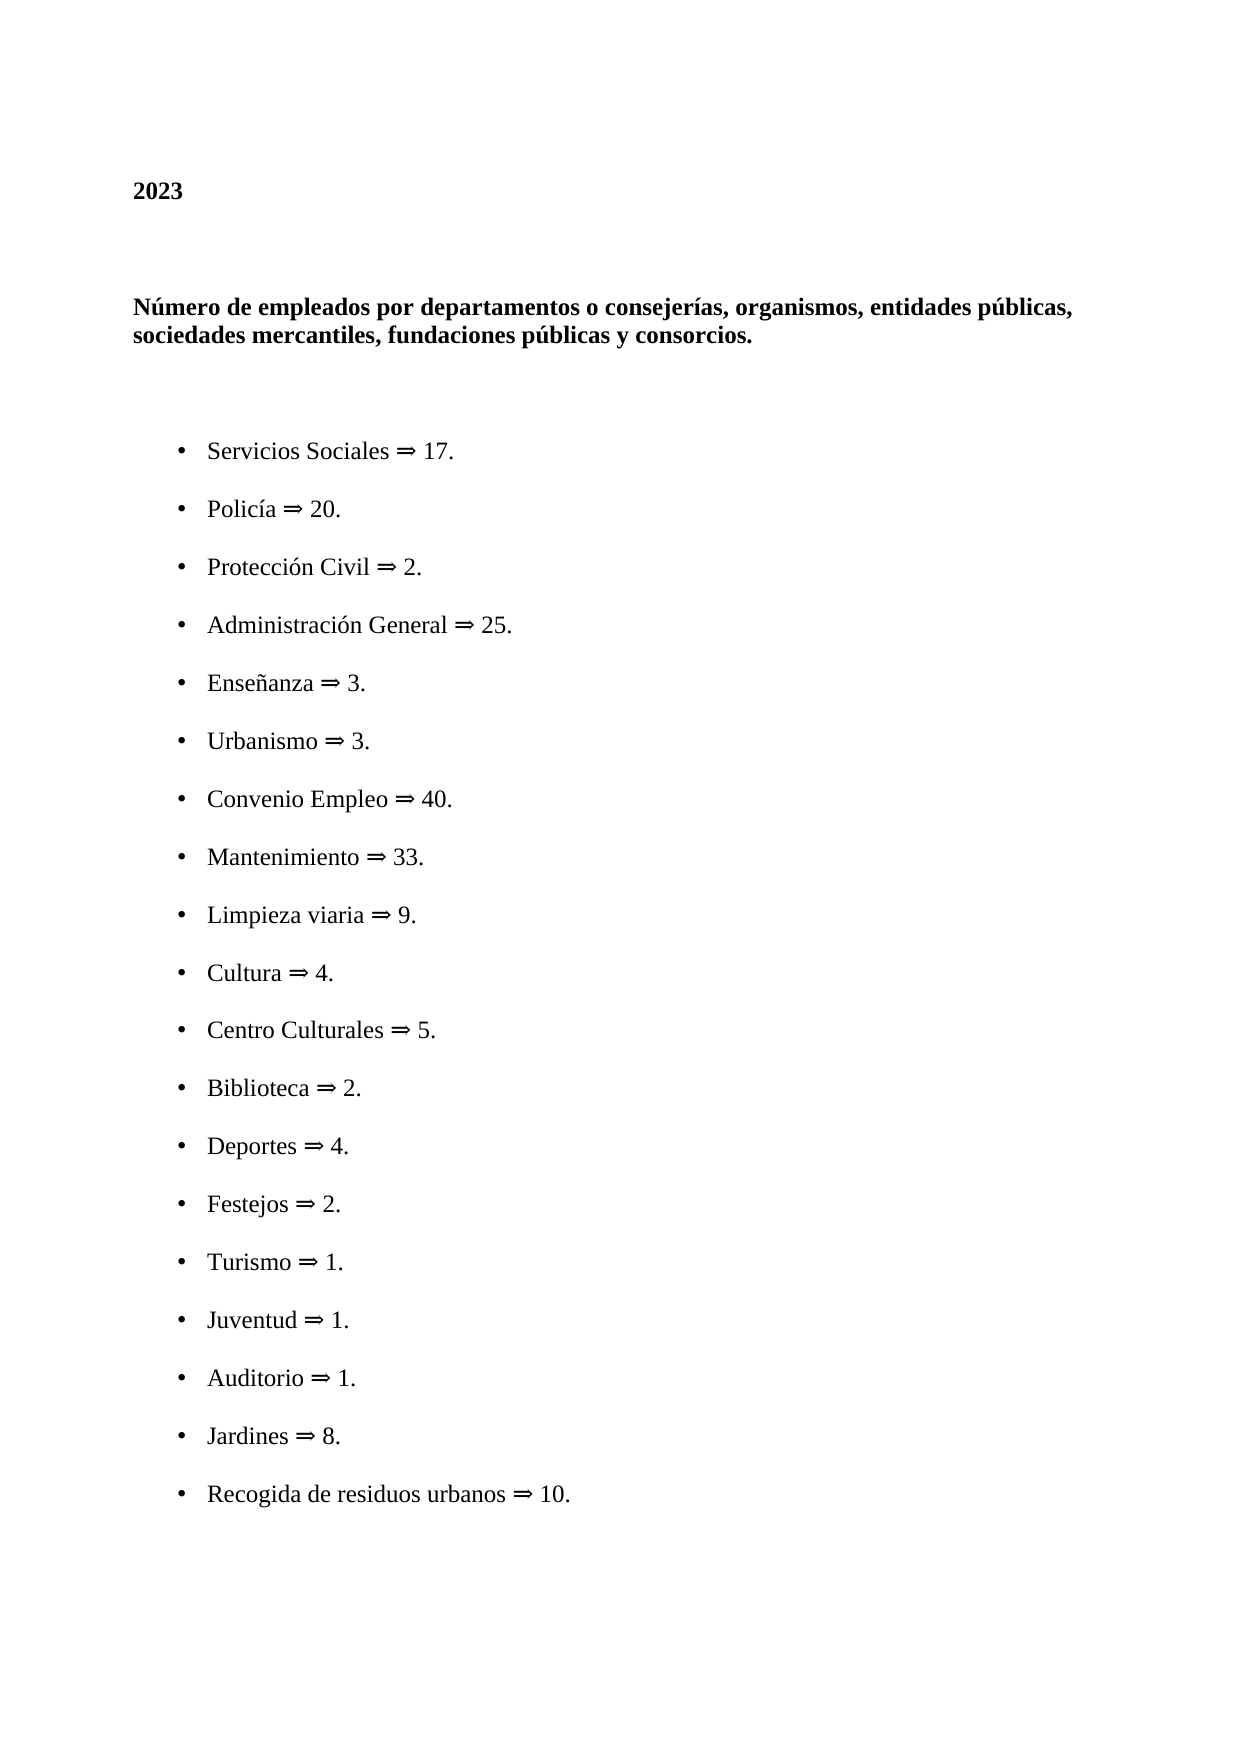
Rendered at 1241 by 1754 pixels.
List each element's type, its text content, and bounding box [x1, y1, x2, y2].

list Administración General ⇒ 25. [177, 610, 1181, 639]
list Biblioteca ⇒ 2. [177, 1073, 1181, 1102]
list Mantenimiento ⇒ 33. [177, 842, 1181, 871]
list Servicios Sociales ⇒ 17. [177, 436, 1181, 465]
text Número de empleados por departamentos o consejerías, organismos, entidades públicas, sociedades mercantiles, fundaciones públicas y consorcios. [133, 292, 1181, 349]
list Festejos ⇒ 2. [177, 1189, 1181, 1218]
list Centro Culturales ⇒ 5. [177, 1016, 1181, 1044]
text 2023 [133, 176, 1181, 205]
list Urbanismo ⇒ 3. [177, 726, 1181, 755]
list Limpieza viaria ⇒ 9. [177, 900, 1181, 928]
list Deportes ⇒ 4. [177, 1131, 1181, 1160]
list Cultura ⇒ 4. [177, 958, 1181, 986]
list Turismo ⇒ 1. [177, 1247, 1181, 1276]
list Recogida de residuos urbanos ⇒ 10. [177, 1479, 1181, 1508]
list Convenio Empleo ⇒ 40. [177, 784, 1181, 813]
list Policía ⇒ 20. [177, 494, 1181, 523]
list Protección Civil ⇒ 2. [177, 552, 1181, 581]
list Auditorio ⇒ 1. [177, 1363, 1181, 1392]
list Juventud ⇒ 1. [177, 1305, 1181, 1334]
list Jardines ⇒ 8. [177, 1421, 1181, 1450]
list Enseñanza ⇒ 3. [177, 668, 1181, 697]
